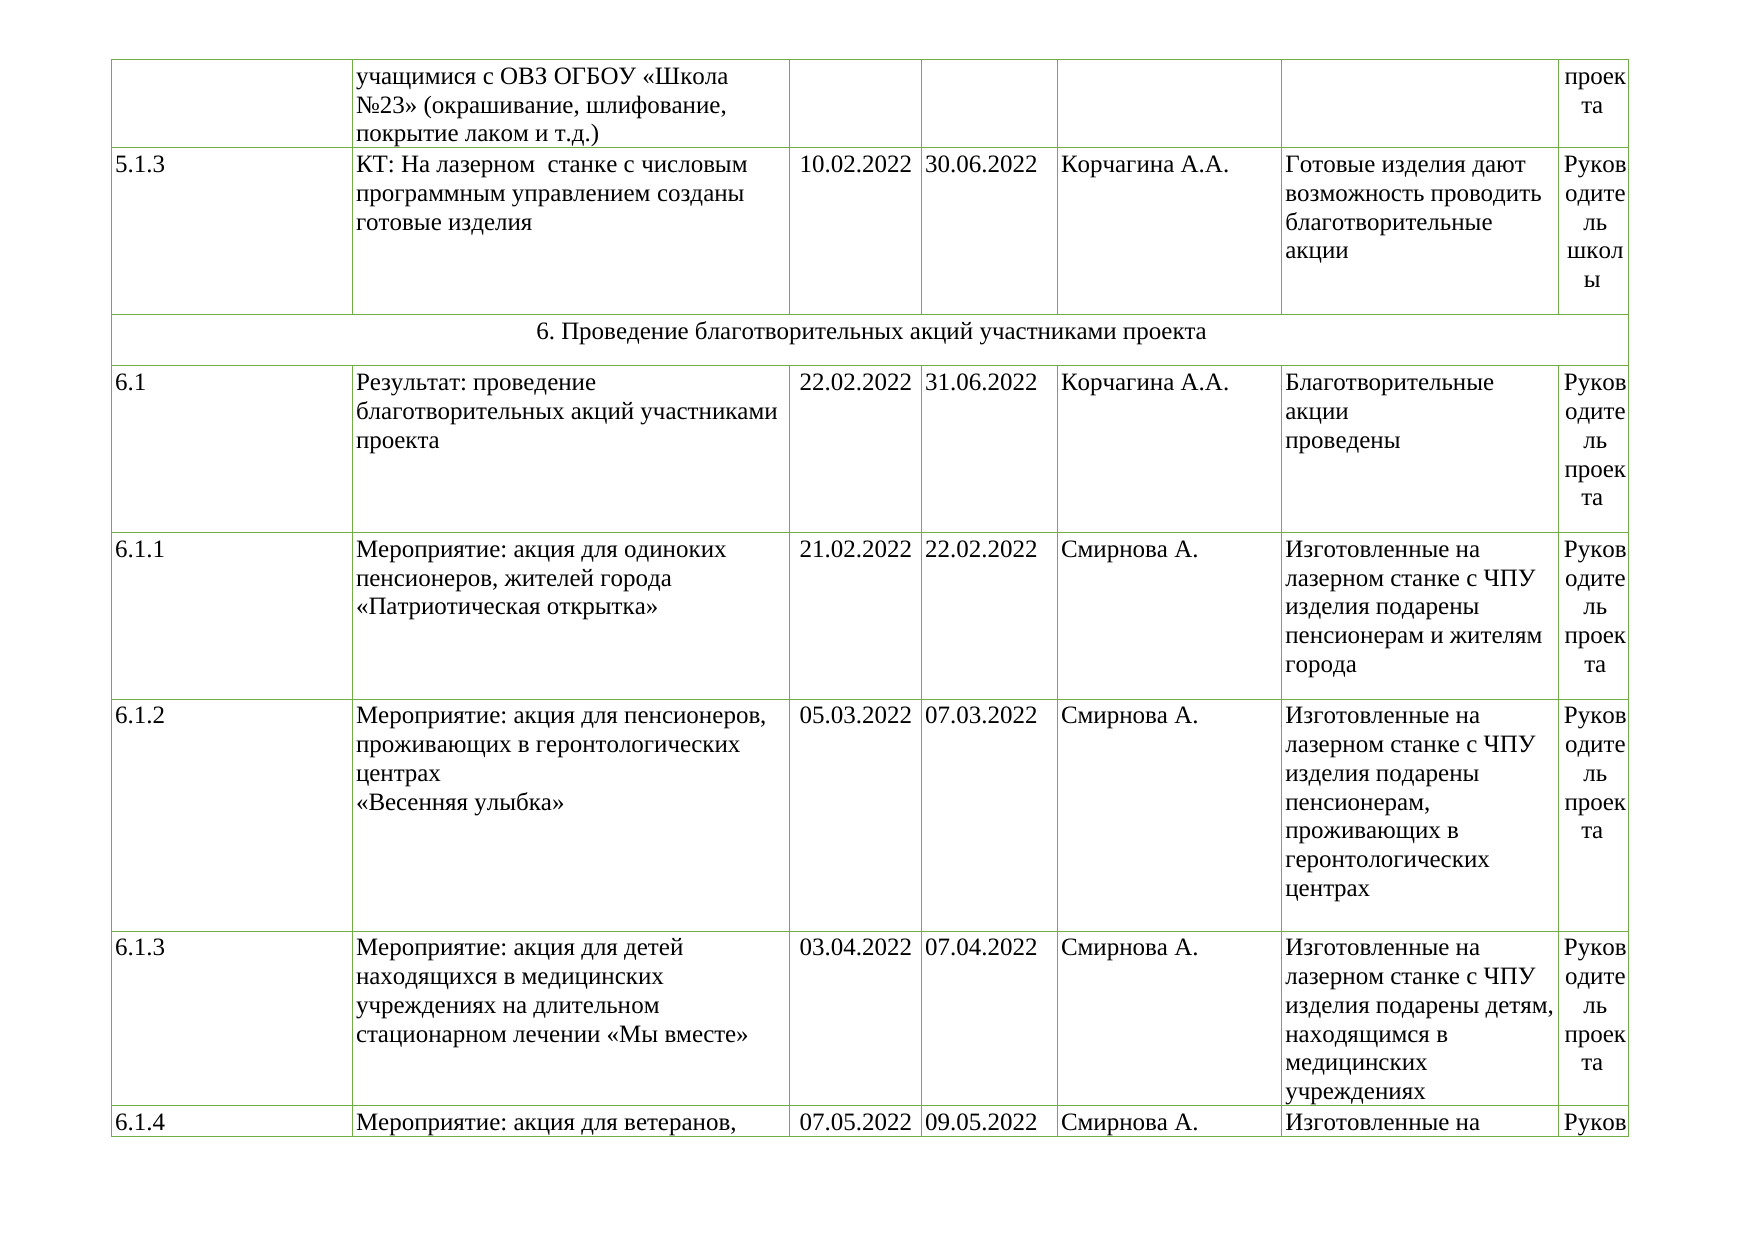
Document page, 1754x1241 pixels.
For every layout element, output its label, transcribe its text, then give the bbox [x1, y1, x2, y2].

table_cell Изготовленные на [1282, 1106, 1558, 1136]
table_cell Смирнова А. [1058, 932, 1281, 1105]
table_cell Корчагина А.А. [1058, 148, 1281, 314]
table_cell Результат: проведение благотворительных акций участниками проекта [353, 366, 789, 532]
table_cell КТ: На лазерном станке с числовым программным управлением созданы готовые изделия [353, 148, 789, 314]
table_cell Руководитель школы [1559, 148, 1628, 314]
table_cell Руководитель проекта [1559, 932, 1628, 1105]
table_cell 22.02.2022 [790, 366, 921, 532]
table_cell 10.02.2022 [790, 148, 921, 314]
table_cell Руков [1559, 1106, 1628, 1136]
table_cell 6.1 [112, 366, 352, 532]
table_cell 03.04.2022 [790, 932, 921, 1105]
table_cell 30.06.2022 [922, 148, 1057, 314]
table_cell 05.03.2022 [790, 700, 921, 931]
table_cell 22.02.2022 [922, 533, 1057, 698]
table_cell Смирнова А. [1058, 1106, 1281, 1136]
table_cell [112, 60, 352, 147]
table_cell Изготовленные на лазерном станке с ЧПУ изделия подарены детям, находящимся в медицинских учреждениях [1282, 932, 1558, 1105]
table_cell Готовые изделия дают возможность проводить благотворительные акции [1282, 148, 1558, 314]
table_cell 21.02.2022 [790, 533, 921, 698]
table_cell [1282, 60, 1558, 147]
table_cell Руководитель проекта [1559, 700, 1628, 931]
table_cell Изготовленные на лазерном станке с ЧПУ изделия подарены пенсионерам и жителям города [1282, 533, 1558, 698]
table_cell [922, 60, 1057, 147]
table_cell Руководитель проекта [1559, 533, 1628, 698]
table_cell 07.04.2022 [922, 932, 1057, 1105]
table_cell Корчагина А.А. [1058, 366, 1281, 532]
table_cell Смирнова А. [1058, 533, 1281, 698]
table_cell Мероприятие: акция для ветеранов, [353, 1106, 789, 1136]
table_cell Мероприятие: акция для одиноких пенсионеров, жителей города «Патриотическая открытка» [353, 533, 789, 698]
table_cell Мероприятие: акция для пенсионеров, проживающих в геронтологических центрах «Весенняя улыбка» [353, 700, 789, 931]
table_cell Изготовленные на лазерном станке с ЧПУ изделия подарены пенсионерам, проживающих в геронтологических центрах [1282, 700, 1558, 931]
table_cell 5.1.3 [112, 148, 352, 314]
table_cell 31.06.2022 [922, 366, 1057, 532]
table_cell 6.1.1 [112, 533, 352, 698]
table_cell проекта [1559, 60, 1628, 147]
table_cell 07.05.2022 [790, 1106, 921, 1136]
table_cell учащимися с ОВЗ ОГБОУ «Школа №23» (окрашивание, шлифование, покрытие лаком и т.д.) [353, 60, 789, 147]
table_cell Мероприятие: акция для детей находящихся в медицинских учреждениях на длительном стационарном лечении «Мы вместе» [353, 932, 789, 1105]
table_cell 6.1.3 [112, 932, 352, 1105]
table_cell 6.1.2 [112, 700, 352, 931]
table_cell Руководитель проекта [1559, 366, 1628, 532]
table_cell [790, 60, 921, 147]
table_cell Благотворительные акции проведены [1282, 366, 1558, 532]
table_cell 6.1.4 [112, 1106, 352, 1136]
table_cell 6. Проведение благотворительных акций участниками проекта [112, 315, 1628, 365]
table_cell Смирнова А. [1058, 700, 1281, 931]
table_cell [1058, 60, 1281, 147]
table_cell 09.05.2022 [922, 1106, 1057, 1136]
table_cell 07.03.2022 [922, 700, 1057, 931]
